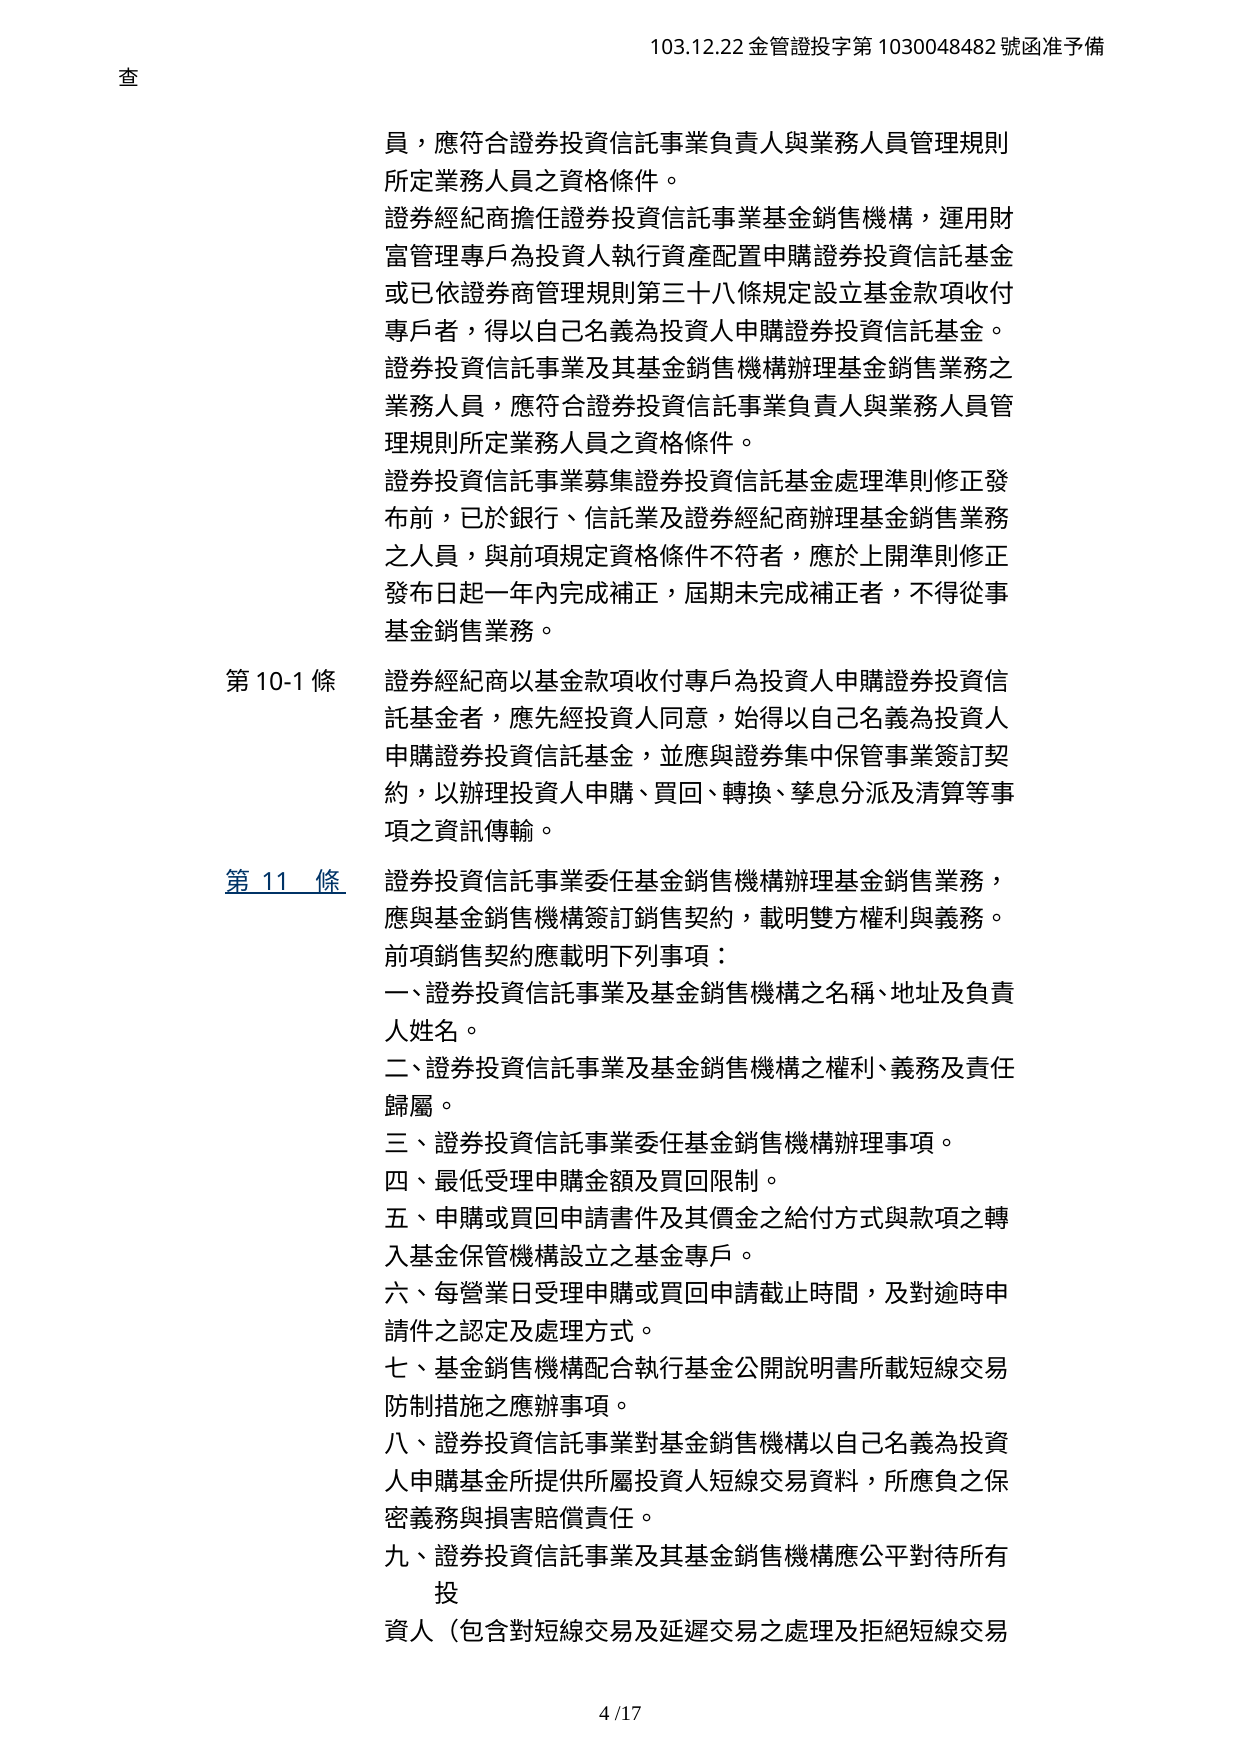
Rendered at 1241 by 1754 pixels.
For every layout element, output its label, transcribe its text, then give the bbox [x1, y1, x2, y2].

table_cell 證券經紀商以基金款項收付專戶為投資人申購證券投資信託基金者，應先經投資人同意，始得以自己名義為投資人申購證券投資信託基金，並應與證券集中保管事業簽訂契約，以辦理投資人申購、買回、轉換、孳息分派及清算等事項之資訊傳輸。 [378, 655, 1022, 854]
table_cell [219, 117, 378, 654]
table_cell 第10-1條 [219, 655, 378, 854]
table_cell 證券投資信託事業委任基金銷售機構辦理基金銷售業務，應與基金銷售機構簽訂銷售契約，載明雙方權利與義務。 前項銷售契約應載明下列事項： 一、證券投資信託事業及基金銷售機構之名稱、地址及負責人姓名。 二、證券投資信託事業及基金銷售機構之權利、義務及責任歸屬。 三、證券投資信託事業委任基金銷售機構辦理事項。 四、最低受理申購金額及買回限制。 五、申購或買回申請書件及其價金之給付方式與款項之轉入基金保管機構設立之基金專戶。 六、每營業日受理申購或買回申請截止時間，及對逾時申請件之認定及處理方式。 七、基金銷售機構配合執行基金公開說明書所載短線交易防制措施之應辦事項。 八、證券投資信託事業對基金銷售機構以自己名義為投資人申購基金所提供所屬投資人短線交易資料，所應負之保密義務與損害賠償責任。 九、證券投資信託事業及其基金銷售機構應公平對待所有投 資人（包含對短線交易及延遲交易之處理及拒絕短線交易 [378, 855, 1022, 1654]
table_cell 員，應符合證券投資信託事業負責人與業務人員管理規則所定業務人員之資格條件。 證券經紀商擔任證券投資信託事業基金銷售機構，運用財富管理專戶為投資人執行資產配置申購證券投資信託基金或已依證券商管理規則第三十八條規定設立基金款項收付專戶者，得以自己名義為投資人申購證券投資信託基金。 證券投資信託事業及其基金銷售機構辦理基金銷售業務之業務人員，應符合證券投資信託事業負責人與業務人員管理規則所定業務人員之資格條件。 證券投資信託事業募集證券投資信託基金處理準則修正發布前，已於銀行、信託業及證券經紀商辦理基金銷售業務之人員，與前項規定資格條件不符者，應於上開準則修正發布日起一年內完成補正，屆期未完成補正者，不得從事基金銷售業務。 [378, 117, 1022, 654]
table_cell 第 11 條 [219, 855, 378, 1654]
